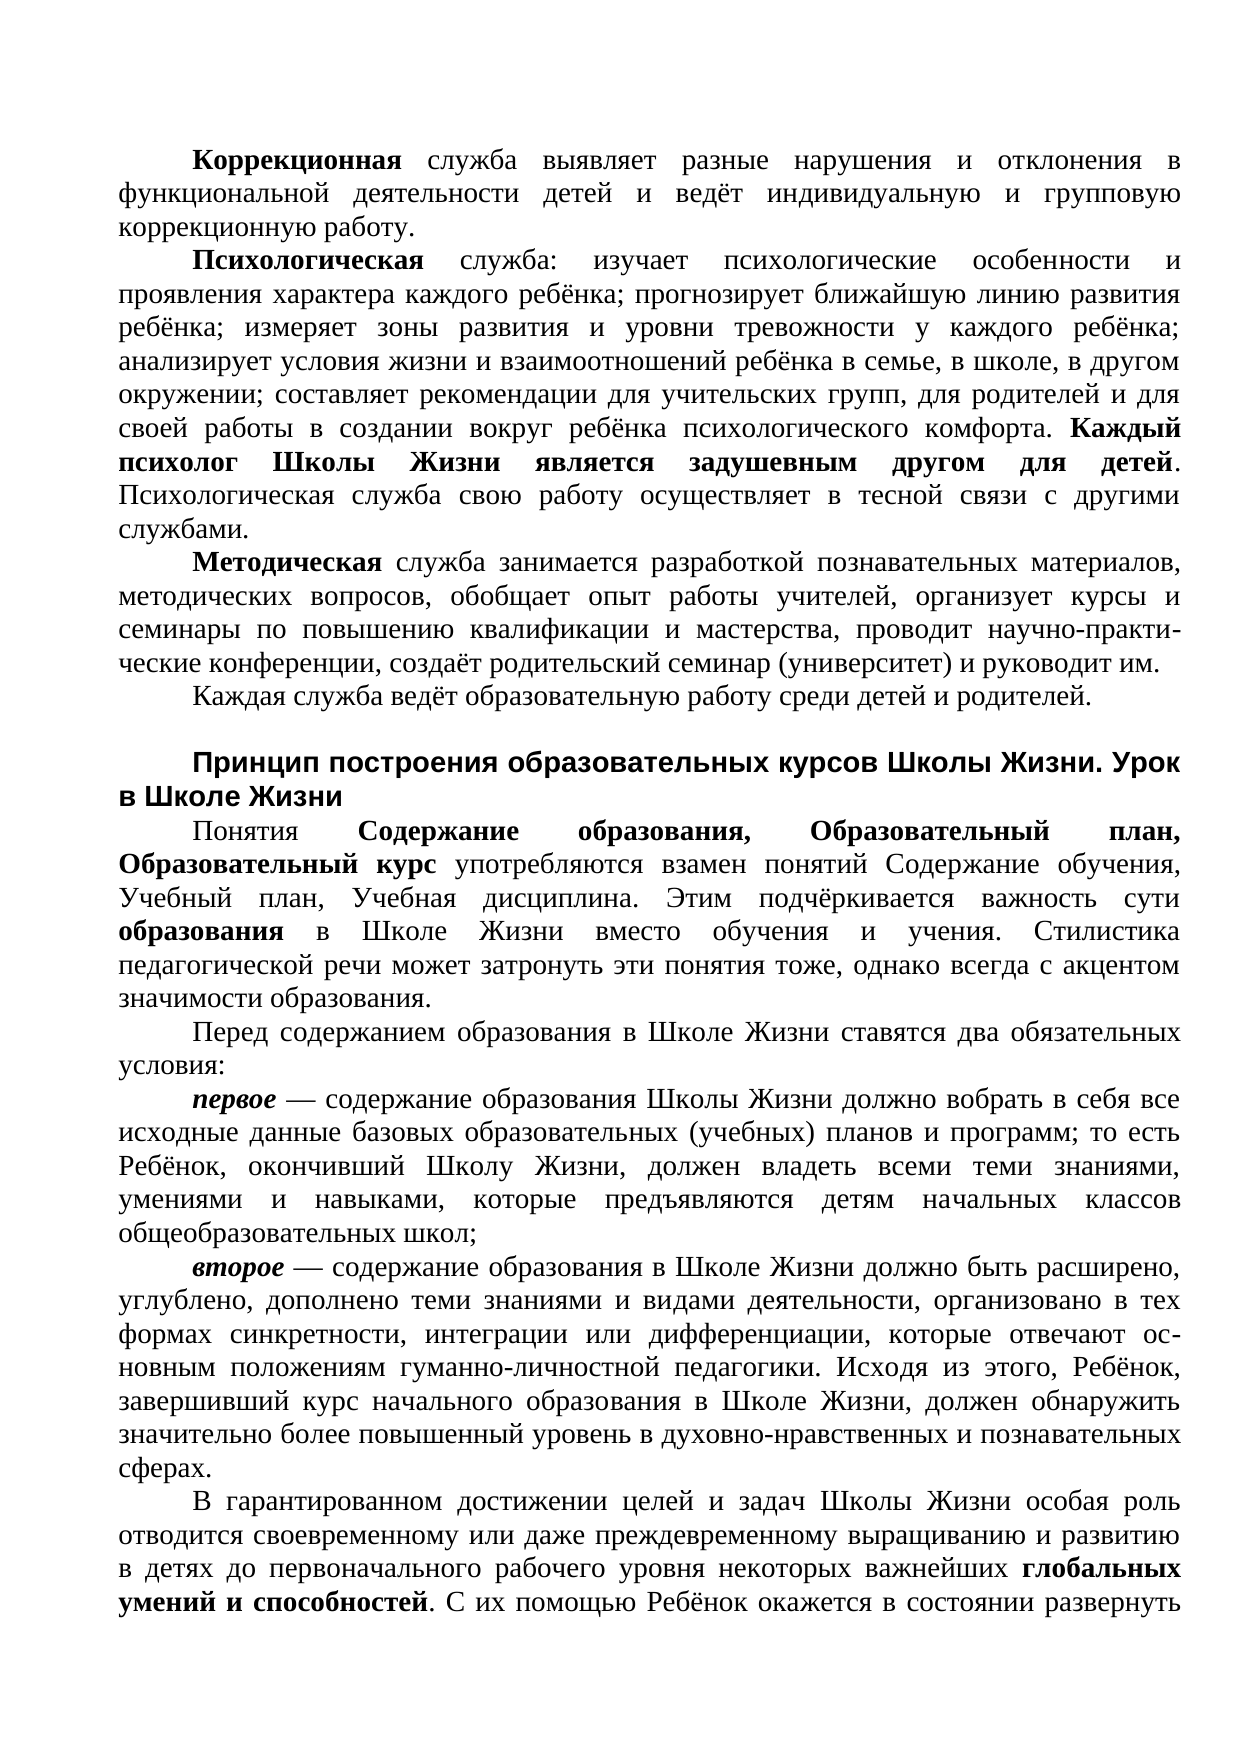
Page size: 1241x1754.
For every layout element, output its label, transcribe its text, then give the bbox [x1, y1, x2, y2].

text Каждая служба ведёт образовательную работу среди детей и родителей. [118, 678, 1181, 712]
text Коррекционная служба выявляет разные нарушения и от­клонения в функциональной деятельности детей и ведёт ин­дивидуальную и групповую коррекционную работу. [118, 142, 1181, 242]
text Перед содержанием образования в Школе Жизни ставят­ся два обязательных условия: [118, 1014, 1181, 1081]
text Понятия Содержание образования, Образовательный план, Образовательный курс употребляются взамен понятий Содер­жание обучения, Учебный план, Учебная дисциплина. Этим подчёркивается важность сути образования в Школе Жизни вместо обучения и учения. Стилистика педагогической речи может затронуть эти понятия тоже, однако всегда с акцентом значимости образования. [118, 813, 1181, 1014]
text В гарантированном достижении целей и задач Школы Жизни особая роль отводится своевременному или даже преждевременному выращиванию и развитию в детях до пер­воначального рабочего уровня некоторых важнейших гло­бальных умений и способностей. С их помощью Ребёнок ока­жется в состоянии развернуть [118, 1483, 1181, 1618]
text Методическая служба занимается разработкой познава­тельных материалов, методических вопросов, обобщает опыт работы учителей, организует курсы и семинары по повыше­нию квалификации и мастерства, проводит научно-практи­ческие конференции, создаёт родительский семинар (уни­верситет) и руководит им. [118, 544, 1181, 678]
text Принцип построения образовательных курсов Школы Жизни. Урок в Школе Жизни [118, 746, 1181, 813]
text второе — содержание образования в Школе Жизни должно быть расширено, углублено, дополнено теми знаниями и ви­дами деятельности, организовано в тех формах синкретности, интеграции или дифференциации, которые отвечают ос­новным положениям гуманно-личностной педагогики. Исхо­дя из этого, Ребёнок, завершивший курс начального образо­вания в Школе Жизни, должен обнаружить значительно бо­лее повышенный уровень в духовно-нравственных и позна­вательных сферах. [118, 1249, 1181, 1483]
text первое — содержание образования Школы Жизни должно вобрать в себя все исходные данные базовых образователь­ных (учебных) планов и программ; то есть Ребёнок, окончив­ший Школу Жизни, должен владеть всеми теми знаниями, умениями и навыками, которые предъявляются детям на­чальных классов общеобразовательных школ; [118, 1081, 1181, 1249]
text Психологическая служба: изучает психологические особен­ности и проявления характера каждого ребёнка; прогнозирует ближайшую линию развития ребёнка; измеряет зоны развития и уровни тревожности у каждого ребёнка; анализирует условия жизни и взаимоотношений ребёнка в семье, в школе, в другом окружении; составляет рекомендации для учительских групп, для родителей и для своей работы в создании вокруг ребёнка психологического комфорта. Каждый психолог Школы Жизни является задушевным другом для детей. Психологическая служба свою работу осуществляет в тесной связи с другими службами. [118, 242, 1181, 544]
